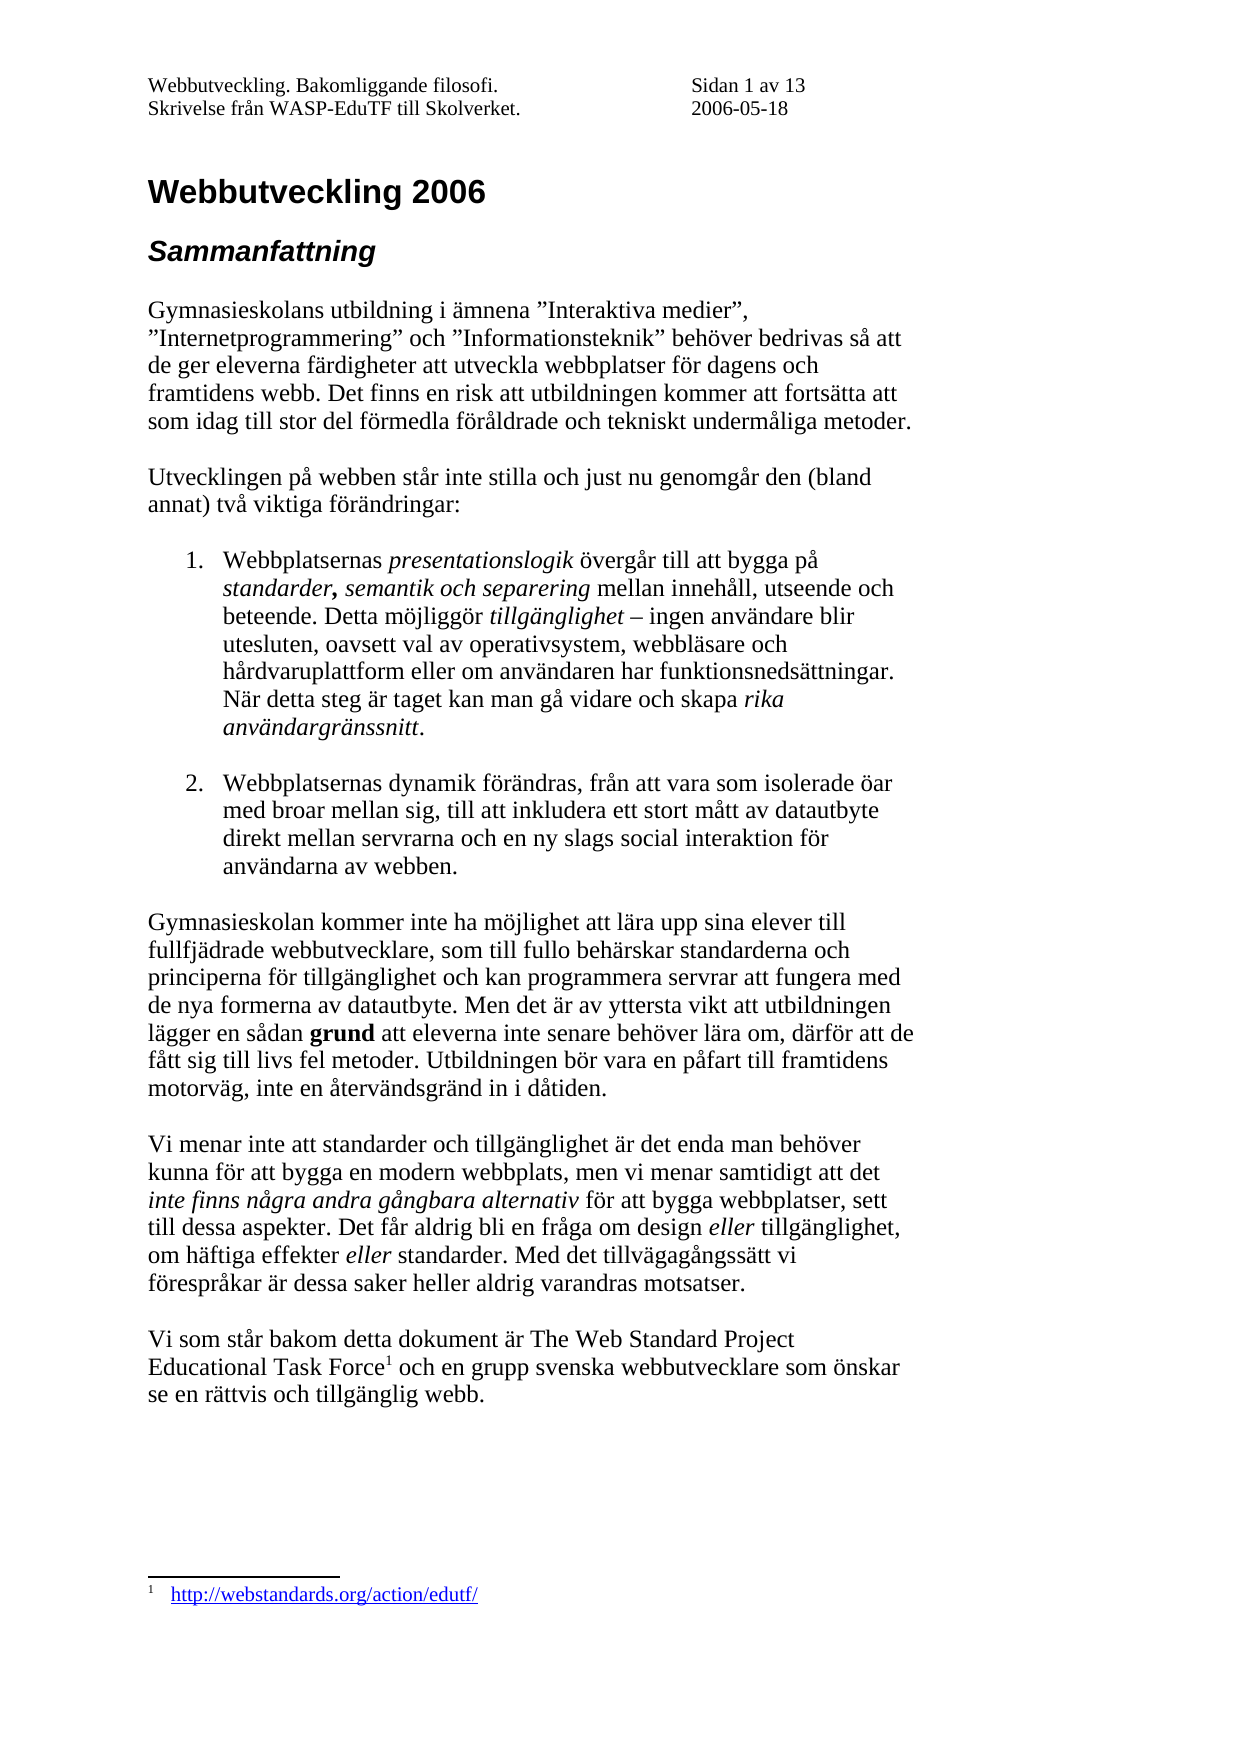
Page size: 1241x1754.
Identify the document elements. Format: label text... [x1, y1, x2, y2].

subtitle Sammanfattning [148, 235, 915, 268]
text Vi som står bakom detta dokument är The Web Standard Project Educational Task Force och en grupp svenska webbutvecklare som önskar se en rättvis och tillgänglig webb. [148, 1325, 915, 1408]
text Gymnasieskolan kommer inte ha möjlighet att lära upp sina elever till fullfjädrade webbutvecklare, som till fullo behärskar standarderna och principerna för tillgänglighet och kan programmera servrar att fungera med de nya formerna av datautbyte. Men det är av yttersta vikt att utbildningen lägger en sådan grund att eleverna inte senare behöver lära om, därför att de fått sig till livs fel metoder. Utbildningen bör vara en påfart till framtidens motorväg, inte en återvändsgränd in i dåtiden. [148, 908, 915, 1102]
text Vi menar inte att standarder och tillgänglighet är det enda man behöver kunna för att bygga en modern webbplats, men vi menar samtidigt att det inte finns några andra gångbara alternativ för att bygga webbplatser, sett till dessa aspekter. Det får aldrig bli en fråga om design eller tillgänglighet, om häftiga effekter eller standarder. Med det tillvägagångssätt vi förespråkar är dessa saker heller aldrig varandras motsatser. [148, 1130, 915, 1297]
text Utvecklingen på webben står inte stilla och just nu genomgår den (bland annat) två viktiga förändringar: [148, 463, 915, 518]
subtitle Webbutveckling 2006 [148, 173, 915, 210]
list Webbplatsernas dynamik förändras, från att vara som isolerade öar med broar mellan sig, till att inkludera ett stort mått av datautbyte direkt mellan servrarna och en ny slags social interaktion för användarna av webben. [185, 769, 915, 880]
list Webbplatsernas presentationslogik övergår till att bygga på standarder, semantik och separering mellan innehåll, utseende och beteende. Detta möjliggör tillgänglighet – ingen användare blir utesluten, oavsett val av operativsystem, webbläsare och hårdvaruplattform eller om användaren har funktionsnedsättningar. När detta steg är taget kan man gå vidare och skapa rika användargränssnitt. [185, 547, 915, 741]
text Gymnasieskolans utbildning i ämnena ”Interaktiva medier”, ”Internetprogrammering” och ”Informationsteknik” behöver bedrivas så att de ger eleverna färdigheter att utveckla webbplatser för dagens och framtidens webb. Det finns en risk att utbildningen kommer att fortsätta att som idag till stor del förmedla föråldrade och tekniskt undermåliga metoder. [148, 296, 915, 434]
text http://webstandards.org/action/edutf/ [148, 1583, 915, 1606]
